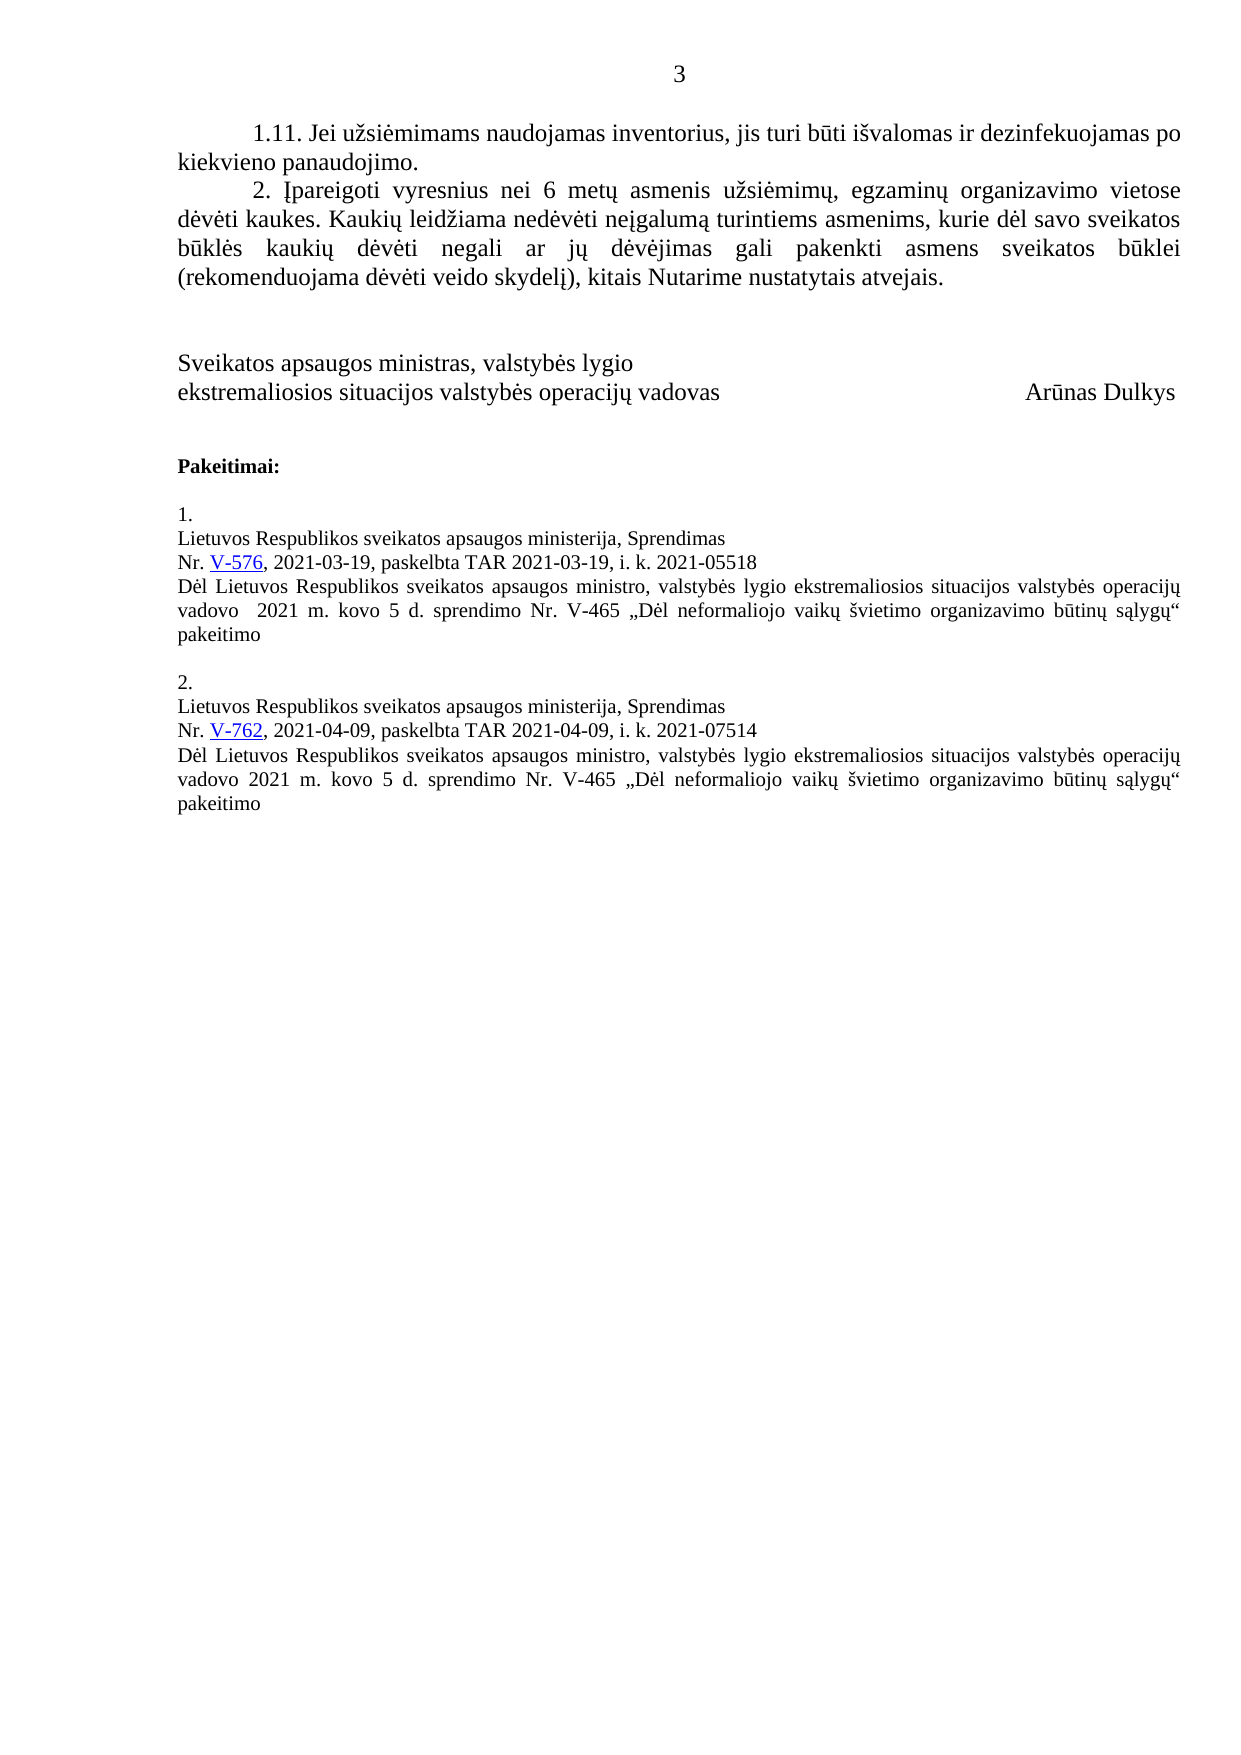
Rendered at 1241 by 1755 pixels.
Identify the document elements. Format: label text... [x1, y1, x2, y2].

text Lietuvos Respublikos sveikatos apsaugos ministerija, Sprendimas [177, 526, 1181, 550]
text 1.11. Jei užsiėmimams naudojamas inventorius, jis turi būti išvalomas ir dezinfekuojamas po kiekvieno panaudojimo. [177, 118, 1181, 176]
text Dėl Lietuvos Respublikos sveikatos apsaugos ministro, valstybės lygio ekstremaliosios situacijos valstybės operacijų vadovo 2021 m. kovo 5 d. sprendimo Nr. V-465 „Dėl neformaliojo vaikų švietimo organizavimo būtinų sąlygų“ pakeitimo [177, 742, 1181, 815]
text Dėl Lietuvos Respublikos sveikatos apsaugos ministro, valstybės lygio ekstremaliosios situacijos valstybės operacijų vadovo 2021 m. kovo 5 d. sprendimo Nr. V-465 „Dėl neformaliojo vaikų švietimo organizavimo būtinų sąlygų“ pakeitimo [177, 574, 1181, 646]
text Lietuvos Respublikos sveikatos apsaugos ministerija, Sprendimas [177, 694, 1181, 718]
text ekstremaliosios situacijos valstybės operacijų vadovas Arūnas Dulkys [177, 377, 1181, 406]
text 1. [177, 502, 1181, 526]
text Nr. V-762, 2021-04-09, paskelbta TAR 2021-04-09, i. k. 2021-07514 [177, 718, 1181, 742]
text Pakeitimai: [177, 454, 1181, 478]
text Sveikatos apsaugos ministras, valstybės lygio [177, 348, 1181, 377]
text 2. [177, 670, 1181, 694]
text Nr. V-576, 2021-03-19, paskelbta TAR 2021-03-19, i. k. 2021-05518 [177, 550, 1181, 574]
text 2. Įpareigoti vyresnius nei 6 metų asmenis užsiėmimų, egzaminų organizavimo vietose dėvėti kaukes. Kaukių leidžiama nedėvėti neįgalumą turintiems asmenims, kurie dėl savo sveikatos būklės kaukių dėvėti negali ar jų dėvėjimas gali pakenkti asmens sveikatos būklei (rekomenduojama dėvėti veido skydelį), kitais Nutarime nustatytais atvejais. [177, 176, 1181, 291]
